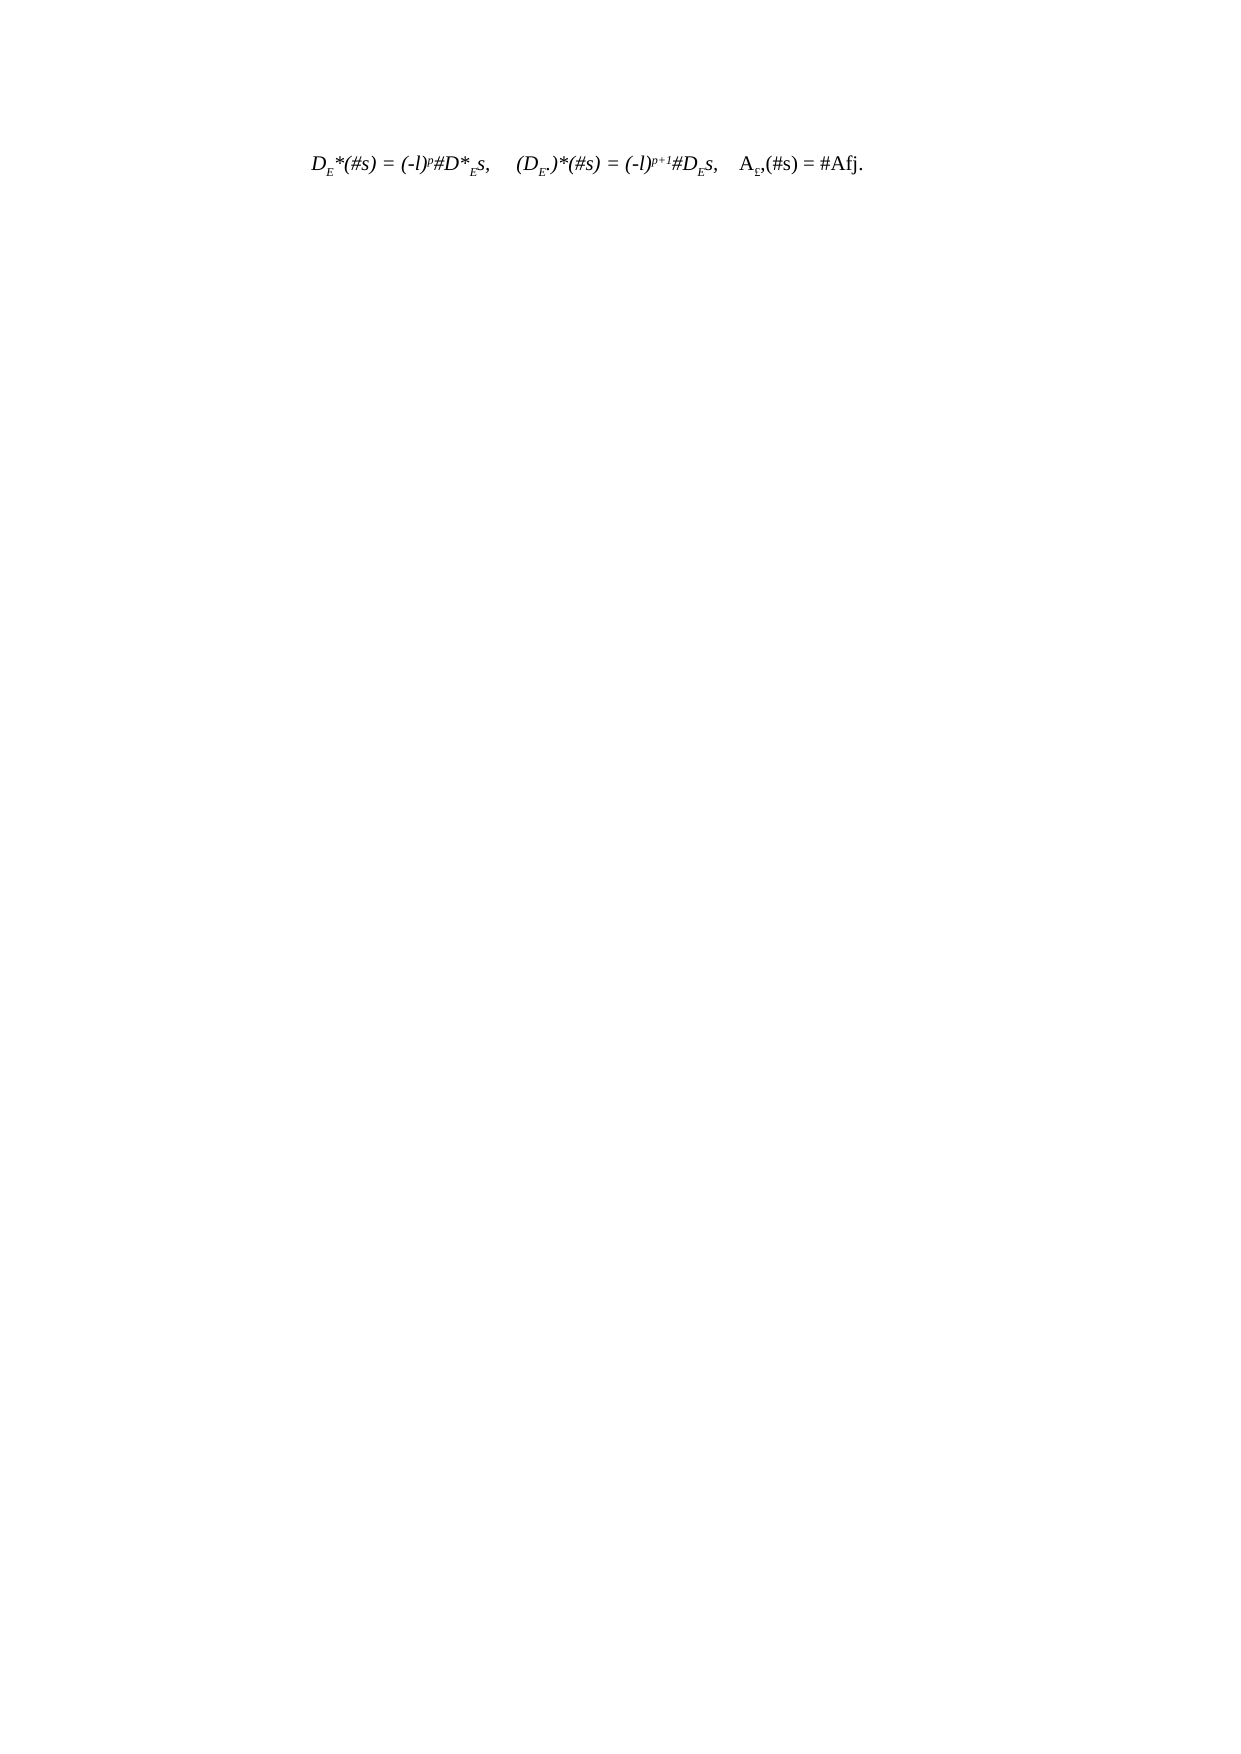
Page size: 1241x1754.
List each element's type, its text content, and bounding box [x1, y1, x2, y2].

text DE*(#s) = (-l)p#D*Es, (DE.)*(#s) = (-l)p+1#DEs, A£,(#s) = #Afj. [311, 150, 917, 175]
